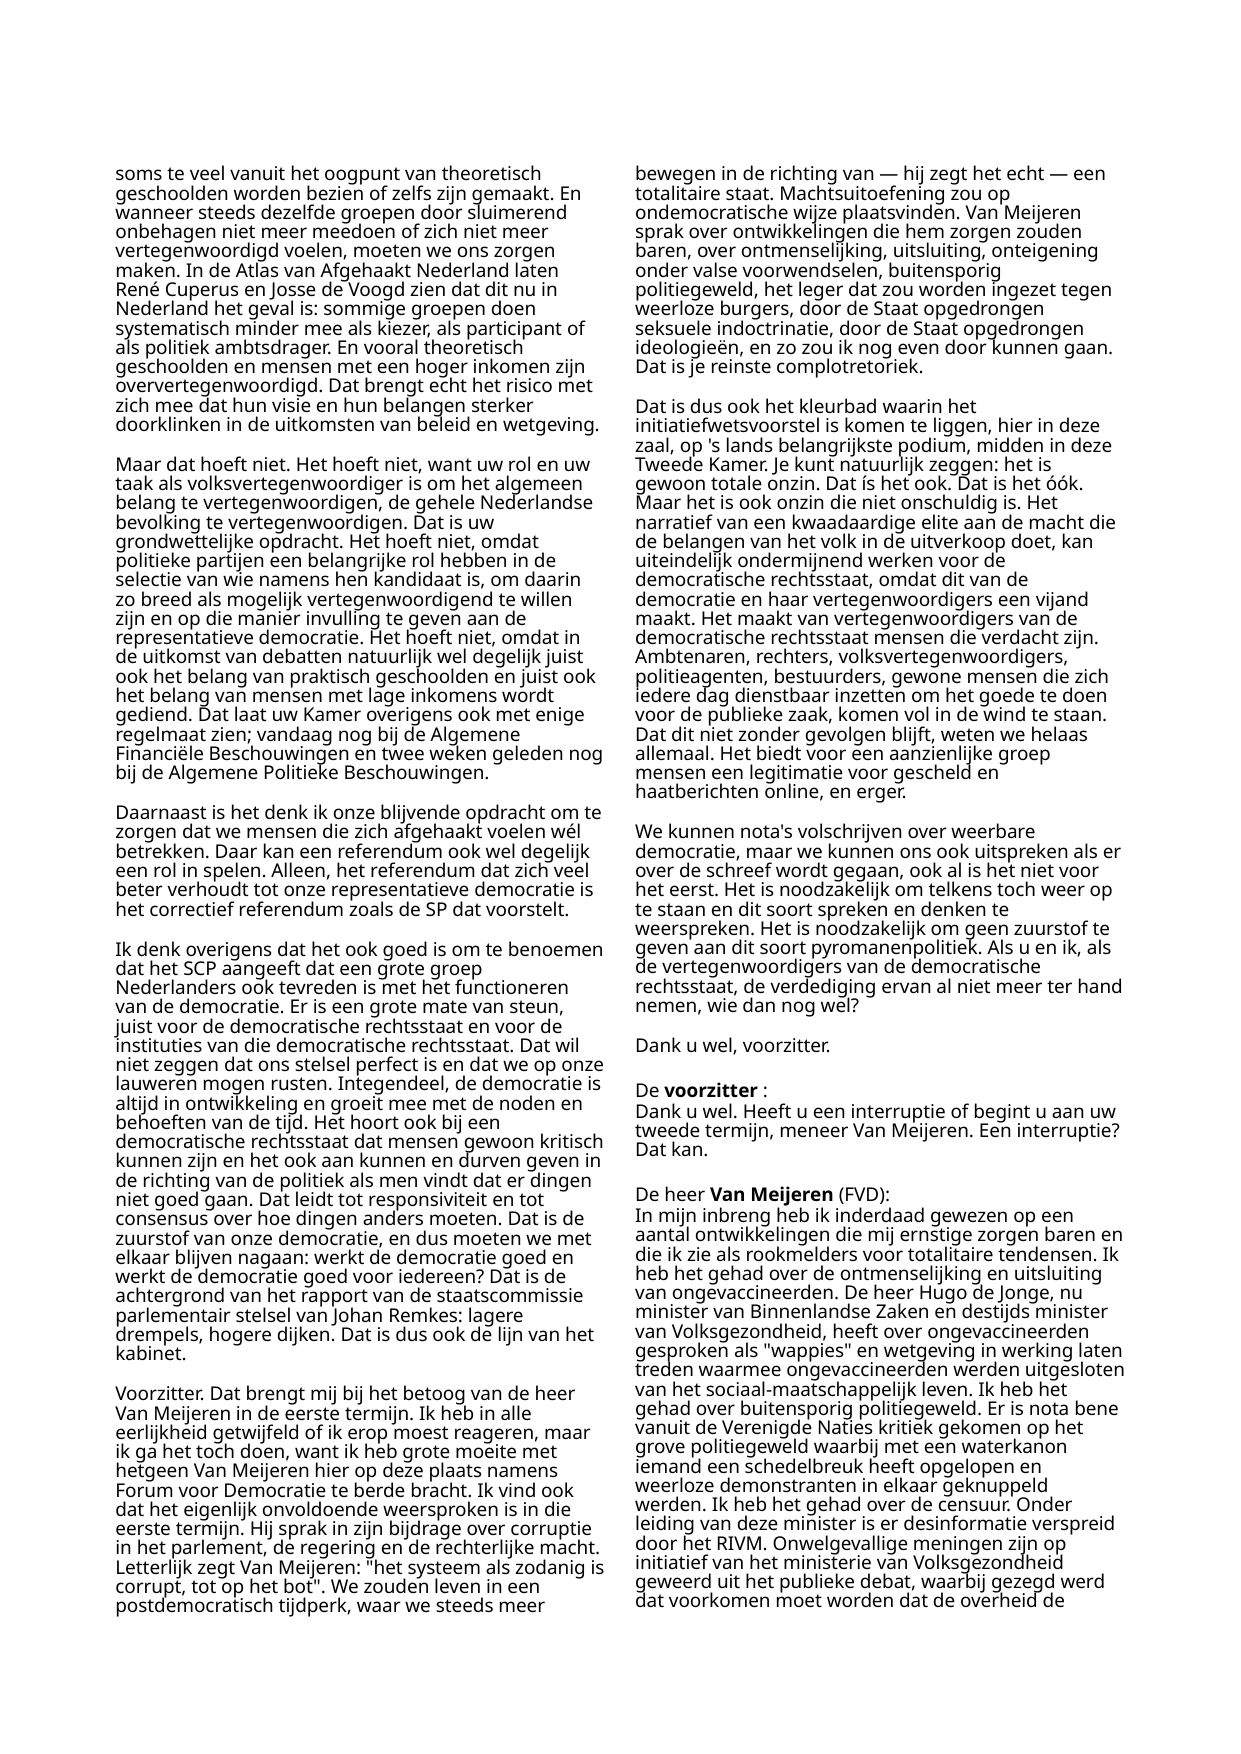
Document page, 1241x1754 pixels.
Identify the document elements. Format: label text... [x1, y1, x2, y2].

text Ik denk overigens dat het ook goed is om te benoemen dat het SCP aangeeft dat een grote groep Nederlanders ook tevreden is met het functioneren van de democratie. Er is een grote mate van steun, juist voor de democratische rechtsstaat en voor de instituties van die democratische rechtsstaat. Dat wil niet zeggen dat ons stelsel perfect is en dat we op onze lauweren mogen rusten. Integendeel, de democratie is altijd in ontwikkeling en groeit mee met de noden en behoeften van de tijd. Het hoort ook bij een democratische rechtsstaat dat mensen gewoon kritisch kunnen zijn en het ook aan kunnen en durven geven in de richting van de politiek als men vindt dat er dingen niet goed gaan. Dat leidt tot responsiviteit en tot consensus over hoe dingen anders moeten. Dat is de zuurstof van onze democratie, en dus moeten we met elkaar blijven nagaan: werkt de democratie goed en werkt de democratie goed voor iedereen? Dat is de achtergrond van het rapport van de staatscommissie parlementair stelsel van Johan Remkes: lagere drempels, hogere dijken. Dat is dus ook de lijn van het kabinet. [115, 941, 605, 1364]
text bewegen in de richting van — hij zegt het echt — een totalitaire staat. Machtsuitoefening zou op ondemocratische wijze plaatsvinden. Van Meijeren sprak over ontwikkelingen die hem zorgen zouden baren, over ontmenselijking, uitsluiting, onteigening onder valse voorwendselen, buitensporig politiegeweld, het leger dat zou worden ingezet tegen weerloze burgers, door de Staat opgedrongen seksuele indoctrinatie, door de Staat opgedrongen ideologieën, en zo zou ik nog even door kunnen gaan. Dat is je reinste complotretoriek. [635, 165, 1125, 377]
text Dank u wel, voorzitter. [635, 1037, 1125, 1056]
text soms te veel vanuit het oogpunt van theoretisch geschoolden worden bezien of zelfs zijn gemaakt. En wanneer steeds dezelfde groepen door sluimerend onbehagen niet meer meedoen of zich niet meer vertegenwoordigd voelen, moeten we ons zorgen maken. In de Atlas van Afgehaakt Nederland laten René Cuperus en Josse de Voogd zien dat dit nu in Nederland het geval is: sommige groepen doen systematisch minder mee als kiezer, als participant of als politiek ambtsdrager. En vooral theoretisch geschoolden en mensen met een hoger inkomen zijn oververtegenwoordigd. Dat brengt echt het risico met zich mee dat hun visie en hun belangen sterker doorklinken in de uitkomsten van beleid en wetgeving. [115, 165, 605, 435]
text Daarnaast is het denk ik onze blijvende opdracht om te zorgen dat we mensen die zich afgehaakt voelen wél betrekken. Daar kan een referendum ook wel degelijk een rol in spelen. Alleen, het referendum dat zich veel beter verhoudt tot onze representatieve democratie is het correctief referendum zoals de SP dat voorstelt. [115, 804, 605, 920]
text Maar dat hoeft niet. Het hoeft niet, want uw rol en uw taak als volksvertegenwoordiger is om het algemeen belang te vertegenwoordigen, de gehele Nederlandse bevolking te vertegenwoordigen. Dat is uw grondwettelijke opdracht. Het hoeft niet, omdat politieke partijen een belangrijke rol hebben in de selectie van wie namens hen kandidaat is, om daarin zo breed als mogelijk vertegenwoordigend te willen zijn en op die manier invulling te geven aan de representatieve democratie. Het hoeft niet, omdat in de uitkomst van debatten natuurlijk wel degelijk juist ook het belang van praktisch geschoolden en juist ook het belang van mensen met lage inkomens wordt gediend. Dat laat uw Kamer overigens ook met enige regelmaat zien; vandaag nog bij de Algemene Financiële Beschouwingen en twee weken geleden nog bij de Algemene Politieke Beschouwingen. [115, 456, 605, 783]
text De heer Van Meijeren (FVD): [635, 1181, 1125, 1207]
text De voorzitter : [635, 1077, 1125, 1103]
text We kunnen nota's volschrijven over weerbare democratie, maar we kunnen ons ook uitspreken als er over de schreef wordt gegaan, ook al is het niet voor het eerst. Het is noodzakelijk om telkens toch weer op te staan en dit soort spreken en denken te weerspreken. Het is noodzakelijk om geen zuurstof te geven aan dit soort pyromanenpolitiek. Als u en ik, als de vertegenwoordigers van de democratische rechtsstaat, de verdediging ervan al niet meer ter hand nemen, wie dan nog wel? [635, 823, 1125, 1016]
text In mijn inbreng heb ik inderdaad gewezen op een aantal ontwikkelingen die mij ernstige zorgen baren en die ik zie als rookmelders voor totalitaire tendensen. Ik heb het gehad over de ontmenselijking en uitsluiting van ongevaccineerden. De heer Hugo de Jonge, nu minister van Binnenlandse Zaken en destijds minister van Volksgezondheid, heeft over ongevaccineerden gesproken als "wappies" en wetgeving in werking laten treden waarmee ongevaccineerden werden uitgesloten van het sociaal-maatschappelijk leven. Ik heb het gehad over buitensporig politiegeweld. Er is nota bene vanuit de Verenigde Naties kritiek gekomen op het grove politiegeweld waarbij met een waterkanon iemand een schedelbreuk heeft opgelopen en weerloze demonstranten in elkaar geknuppeld werden. Ik heb het gehad over de censuur. Onder leiding van deze minister is er desinformatie verspreid door het RIVM. Onwelgevallige meningen zijn op initiatief van het ministerie van Volksgezondheid geweerd uit het publieke debat, waarbij gezegd werd dat voorkomen moet worden dat de overheid de [635, 1207, 1125, 1612]
text Dat is dus ook het kleurbad waarin het initiatiefwetsvoorstel is komen te liggen, hier in deze zaal, op 's lands belangrijkste podium, midden in deze Tweede Kamer. Je kunt natuurlijk zeggen: het is gewoon totale onzin. Dat ís het ook. Dat is het óók. Maar het is ook onzin die niet onschuldig is. Het narratief van een kwaadaardige elite aan de macht die de belangen van het volk in de uitverkoop doet, kan uiteindelijk ondermijnend werken voor de democratische rechtsstaat, omdat dit van de democratie en haar vertegenwoordigers een vijand maakt. Het maakt van vertegenwoordigers van de democratische rechtsstaat mensen die verdacht zijn. Ambtenaren, rechters, volksvertegenwoordigers, politieagenten, bestuurders, gewone mensen die zich iedere dag dienstbaar inzetten om het goede te doen voor de publieke zaak, komen vol in de wind te staan. Dat dit niet zonder gevolgen blijft, weten we helaas allemaal. Het biedt voor een aanzienlijke groep mensen een legitimatie voor gescheld en haatberichten online, en erger. [635, 398, 1125, 803]
text Dank u wel. Heeft u een interruptie of begint u aan uw tweede termijn, meneer Van Meijeren. Een interruptie? Dat kan. [635, 1103, 1125, 1161]
text Voorzitter. Dat brengt mij bij het betoog van de heer Van Meijeren in de eerste termijn. Ik heb in alle eerlijkheid getwijfeld of ik erop moest reageren, maar ik ga het toch doen, want ik heb grote moeite met hetgeen Van Meijeren hier op deze plaats namens Forum voor Democratie te berde bracht. Ik vind ook dat het eigenlijk onvoldoende weersproken is in die eerste termijn. Hij sprak in zijn bijdrage over corruptie in het parlement, de regering en de rechterlijke macht. Letterlijk zegt Van Meijeren: "het systeem als zodanig is corrupt, tot op het bot". We zouden leven in een postdemocratisch tijdperk, waar we steeds meer [115, 1385, 605, 1616]
